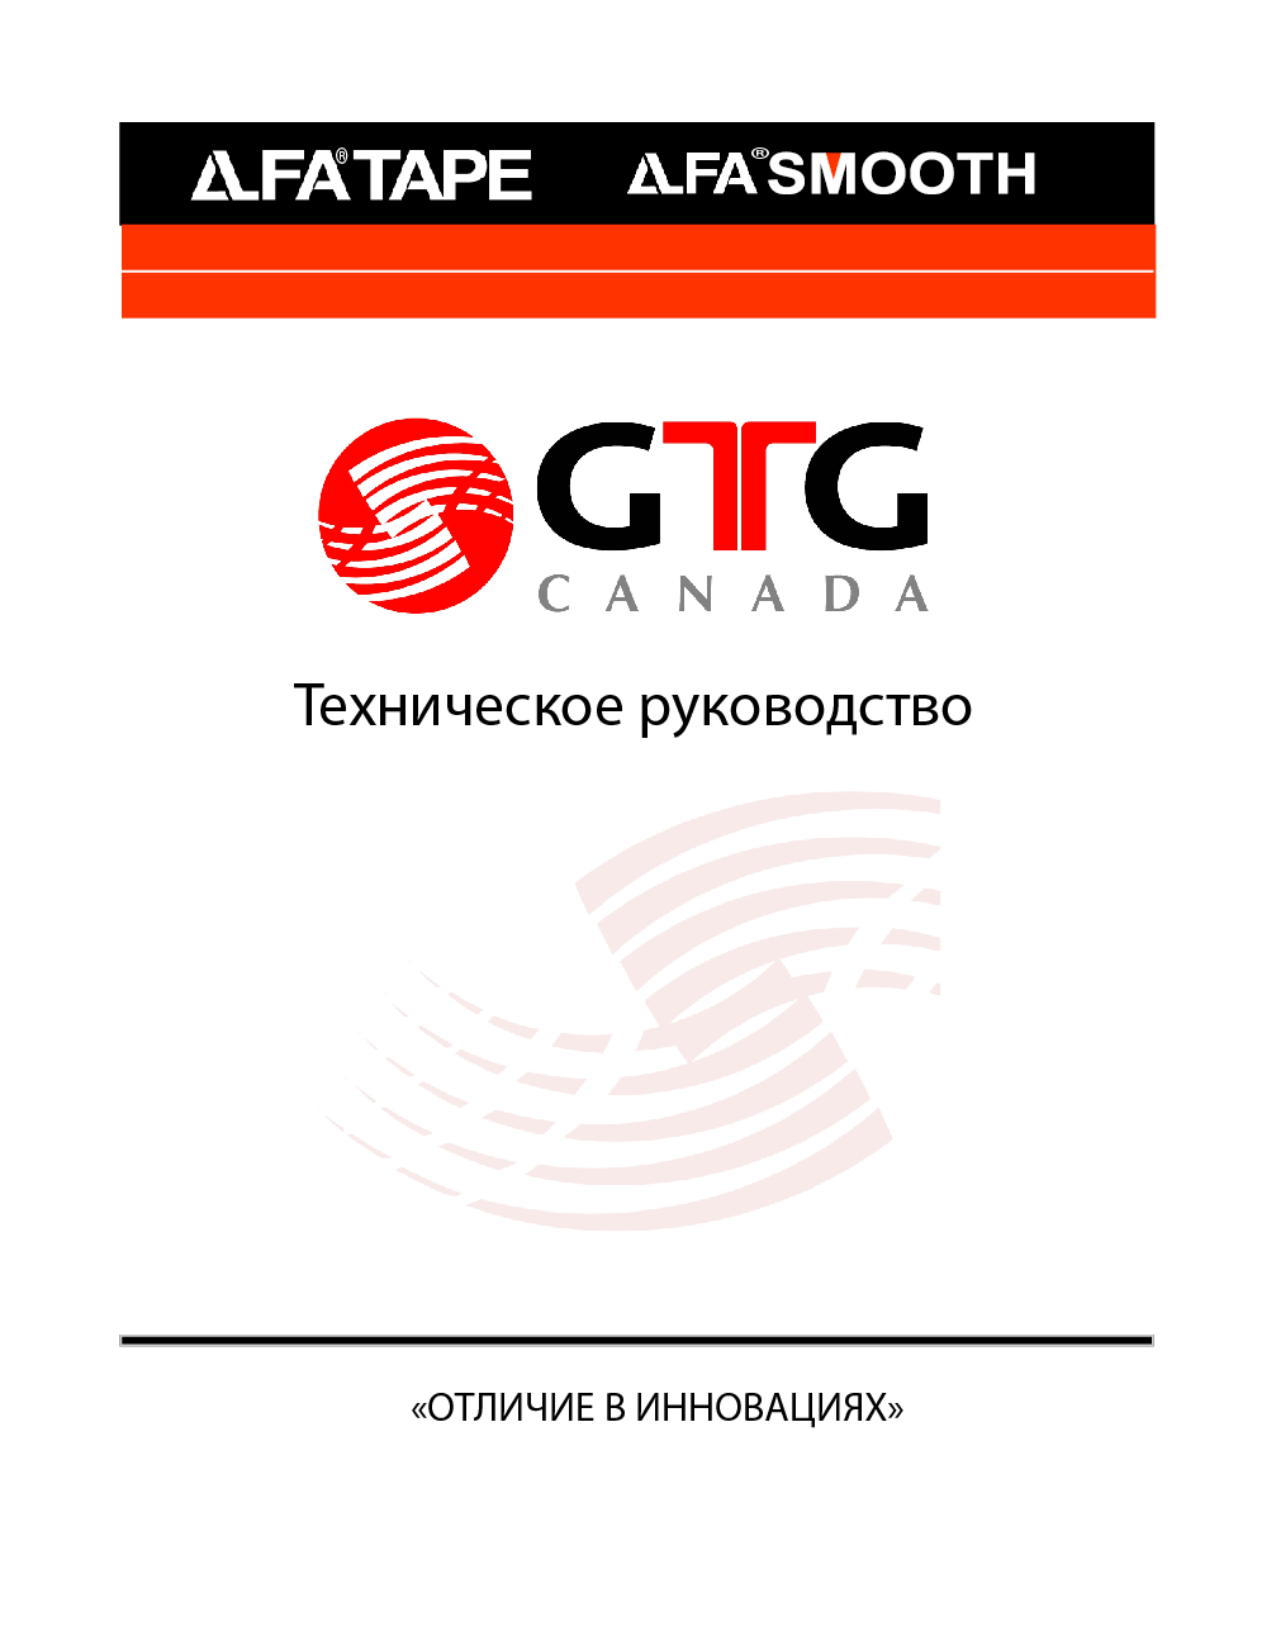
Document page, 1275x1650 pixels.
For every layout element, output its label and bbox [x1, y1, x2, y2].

picture [118, 121, 1157, 1431]
